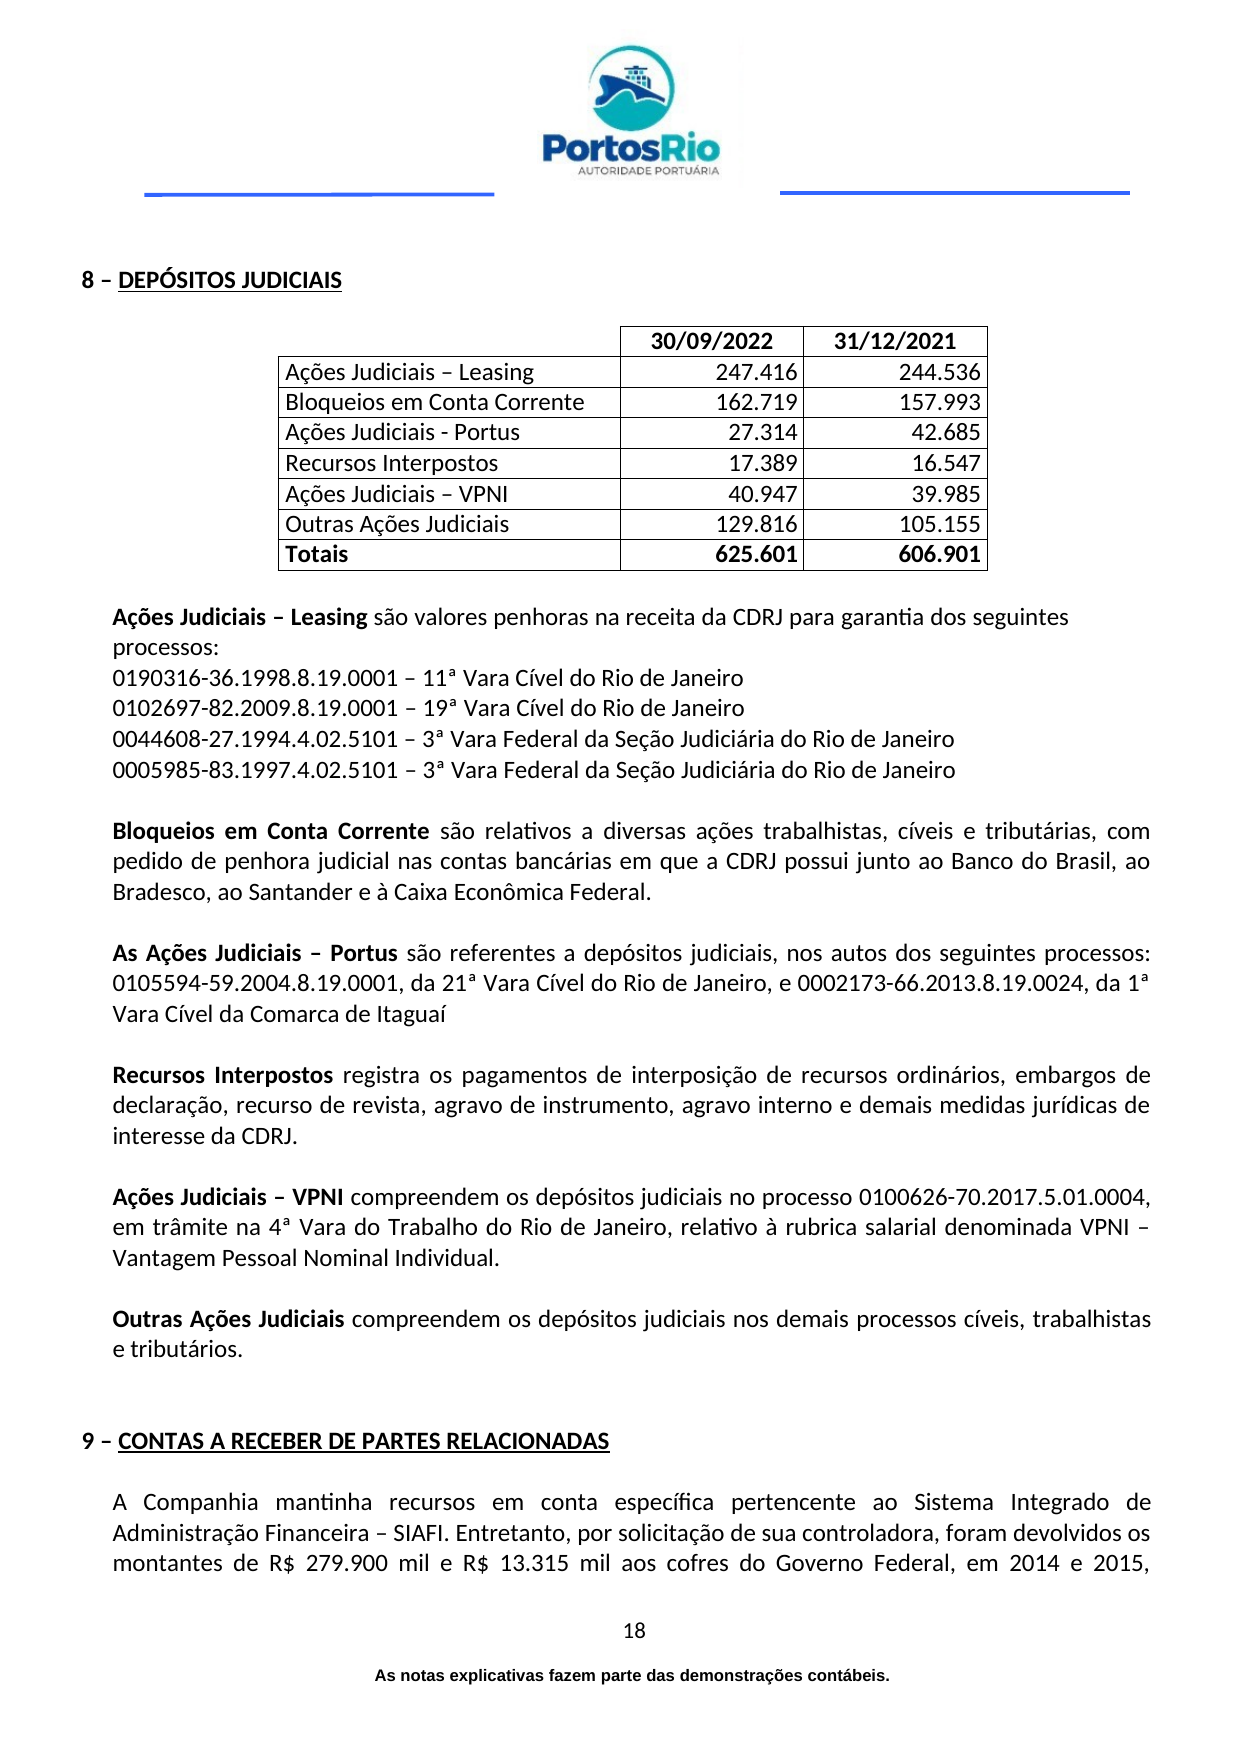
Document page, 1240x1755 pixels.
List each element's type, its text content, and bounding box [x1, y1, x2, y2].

table_cell Ações Judiciais – VPNI [279, 479, 620, 509]
text A Companhia mantinha recursos em conta específica pertencente ao Sistema Integrado de Administração Financeira – SIAFI. Entretanto, por solicitação de sua controladora, foram devolvidos os montantes de R$ 279.900 mil e R$ 13.315 mil aos cofres do Governo Federal, em 2014 e 2015, [112, 1486, 1152, 1578]
table_cell 16.547 [804, 449, 987, 478]
table_cell 244.536 [804, 357, 987, 387]
table_cell Totais [279, 540, 620, 569]
table_cell 17.389 [621, 449, 803, 478]
table_header 31/12/2021 [804, 327, 987, 356]
text Bloqueios em Conta Corrente são relativos a diversas ações trabalhistas, cíveis e tributárias, com pedido de penhora judicial nas contas bancárias em que a CDRJ possui junto ao Banco do Brasil, ao Bradesco, ao Santander e à Caixa Econômica Federal. [112, 815, 1152, 906]
text Outras Ações Judiciais compreendem os depósitos judiciais nos demais processos cíveis, trabalhistas e tributários. [112, 1303, 1152, 1364]
table_cell Bloqueios em Conta Corrente [279, 388, 620, 417]
text 0044608-27.1994.4.02.5101 – 3ª Vara Federal da Seção Judiciária do Rio de Janeiro 0005985-83.1997.4.02.5101 – 3ª Vara Federal da Seção Judiciária do Rio de Janeiro [112, 723, 956, 784]
text 0190316-36.1998.8.19.0001 – 11ª Vara Cível do Rio de Janeiro 0102697-82.2009.8.19.0001 – 19ª Vara Cível do Rio de Janeiro [112, 662, 745, 723]
table_cell Ações Judiciais – Leasing [279, 357, 620, 387]
table_cell 129.816 [621, 510, 803, 539]
text Ações Judiciais – VPNI compreendem os depósitos judiciais no processo 0100626-70.2017.5.01.0004, em trâmite na 4ª Vara do Trabalho do Rio de Janeiro, relativo à rubrica salarial denominada VPNI – Vantagem Pessoal Nominal Individual. [112, 1181, 1152, 1273]
text Recursos Interpostos registra os pagamentos de interposição de recursos ordinários, embargos de declaração, recurso de revista, agravo de instrumento, agravo interno e demais medidas jurídicas de interesse da CDRJ. [112, 1059, 1152, 1150]
table_cell 42.685 [804, 418, 987, 448]
table_cell Recursos Interpostos [279, 449, 620, 478]
table_cell Outras Ações Judiciais [279, 510, 620, 539]
table_cell 625.601 [621, 540, 803, 569]
subtitle – CONTAS A RECEBER DE PARTES RELACIONADAS [81, 1425, 1164, 1456]
table_cell 247.416 [621, 357, 803, 387]
text Ações Judiciais – Leasing são valores penhoras na receita da CDRJ para garantia dos seguintes processos: [112, 601, 1164, 662]
table_cell 40.947 [621, 479, 803, 509]
table_cell 105.155 [804, 510, 987, 539]
subtitle – DEPÓSITOS JUDICIAIS [81, 265, 1164, 295]
table_header [278, 326, 620, 356]
table_header 30/09/2022 [621, 327, 803, 356]
table_cell 157.993 [804, 388, 987, 417]
table_cell 39.985 [804, 479, 987, 509]
table_cell 606.901 [804, 540, 987, 569]
table_cell 27.314 [621, 418, 803, 448]
table_cell 162.719 [621, 388, 803, 417]
text As Ações Judiciais – Portus são referentes a depósitos judiciais, nos autos dos seguintes processos: 0105594-59.2004.8.19.0001, da 21ª Vara Cível do Rio de Janeiro, e 0002173-66.2013.8.19.0024, da 1ª Vara Cível da Comarca de Itaguaí [112, 937, 1152, 1028]
table_cell Ações Judiciais - Portus [279, 418, 620, 448]
